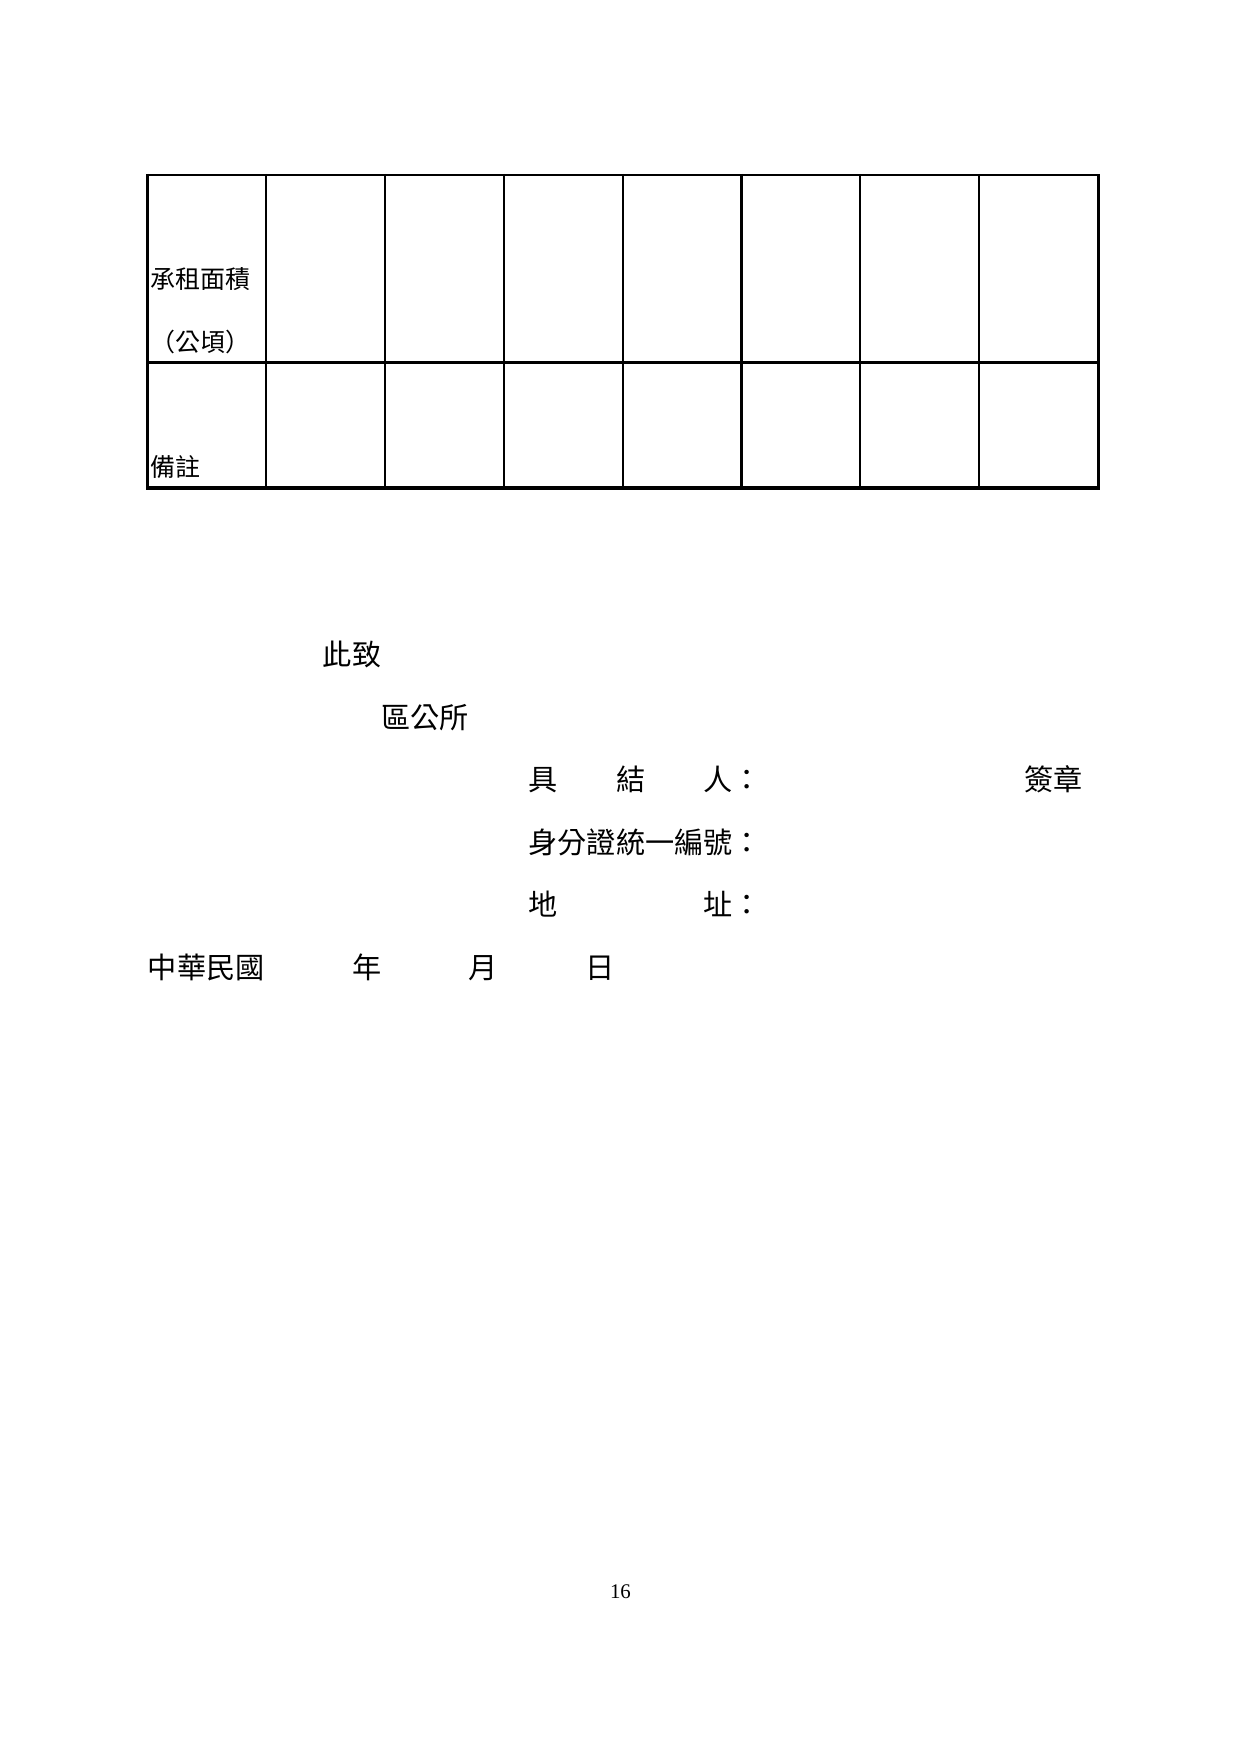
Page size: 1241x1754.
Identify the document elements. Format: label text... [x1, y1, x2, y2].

text 此致 [148, 611, 1092, 674]
table_cell [505, 364, 622, 486]
table_cell 承租面積 （公頃） [149, 176, 265, 361]
table_cell [267, 176, 384, 361]
table_cell [386, 364, 503, 486]
table_cell [743, 176, 859, 361]
text 身分證統一編號： [528, 799, 1092, 861]
text 具 結 人： 簽章 [528, 736, 1092, 799]
table_cell [624, 364, 740, 486]
table_cell [980, 176, 1097, 361]
text 區公所 [148, 674, 1092, 736]
table_cell [861, 364, 978, 486]
table_cell [743, 364, 859, 486]
table_cell [386, 176, 503, 361]
table_cell [267, 364, 384, 486]
table_cell 備註 [149, 364, 265, 486]
table_cell [505, 176, 622, 361]
text 地 址： [528, 861, 1092, 924]
table_cell [861, 176, 978, 361]
table_cell [980, 364, 1097, 486]
text 中華民國 年 月 日 [148, 924, 1092, 986]
table_cell [624, 176, 740, 361]
